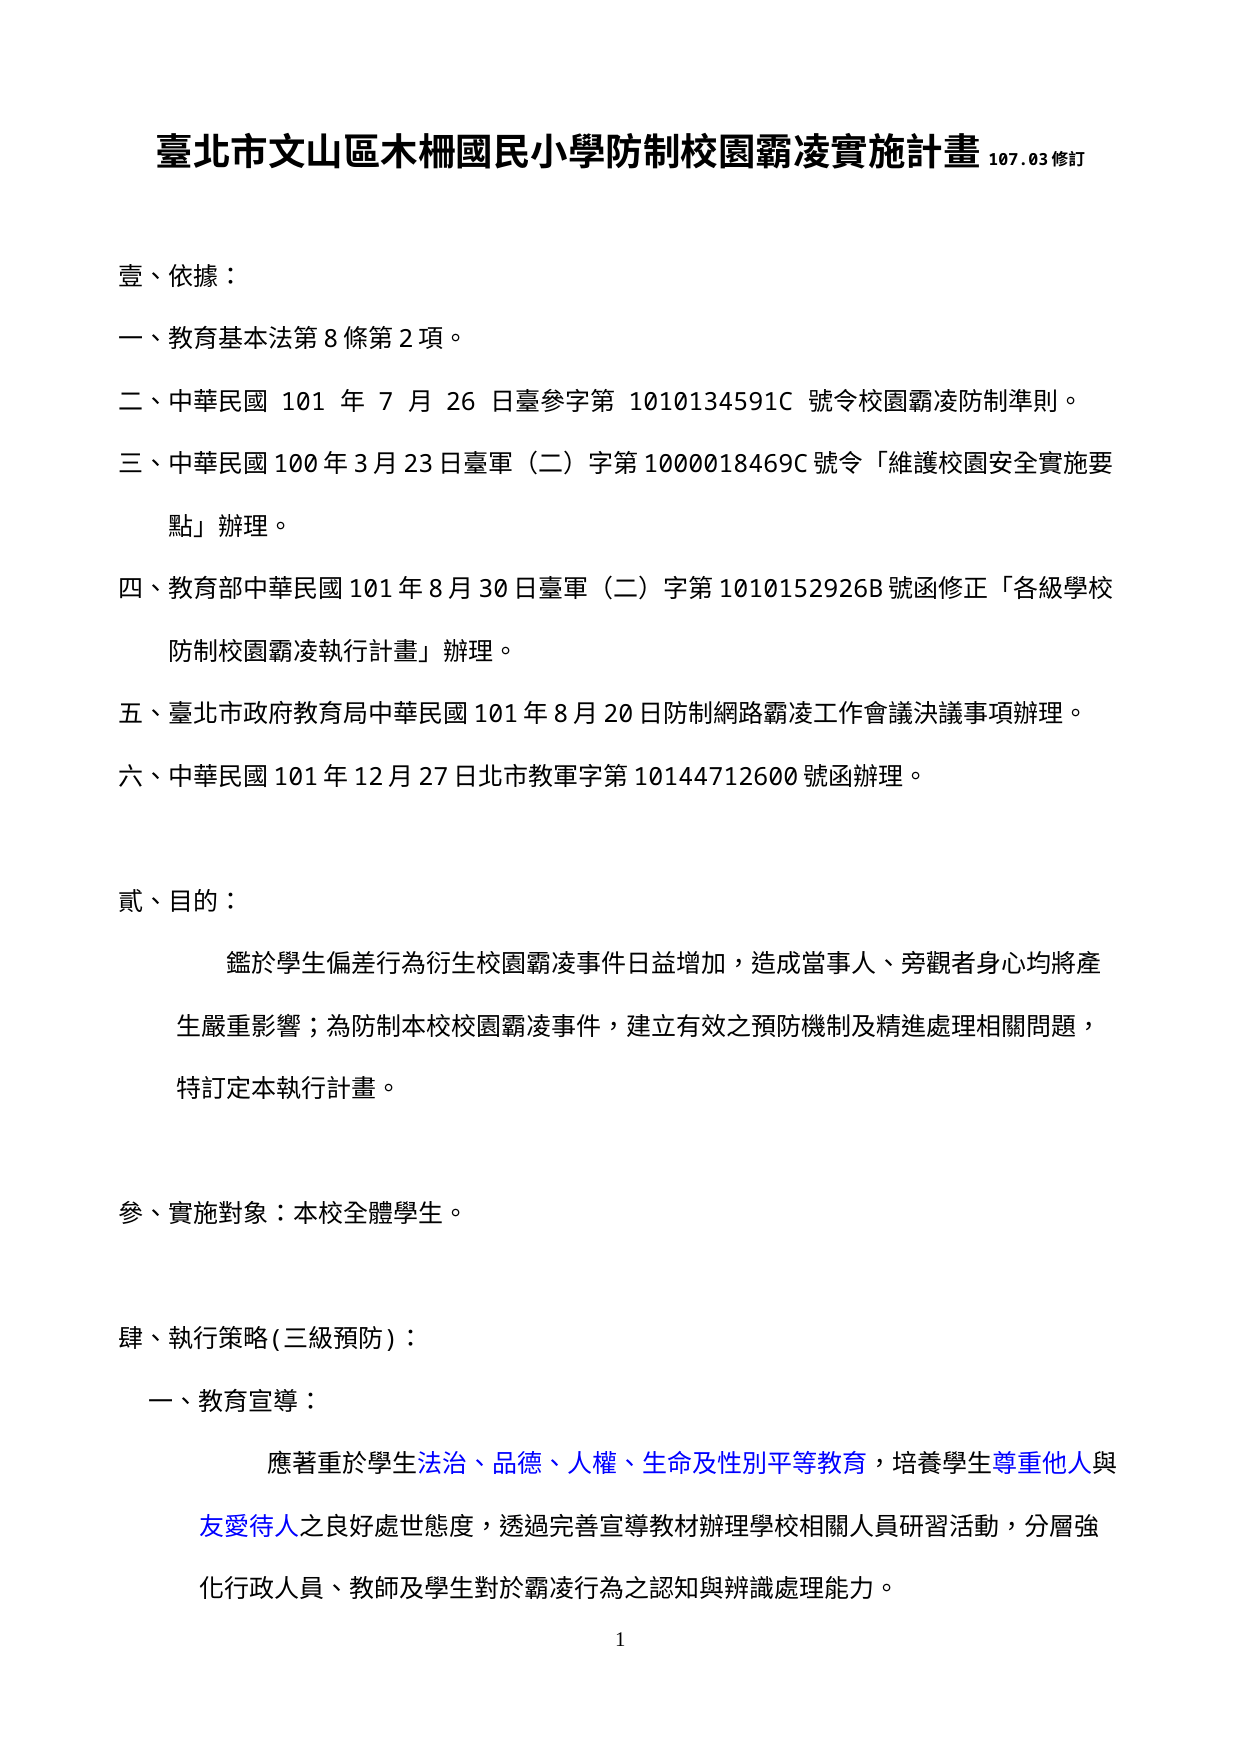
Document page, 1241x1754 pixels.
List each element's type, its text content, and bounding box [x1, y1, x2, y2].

text 一、教育基本法第8條第2項。 [118, 295, 1122, 358]
text 二、中華民國 101 年 7 月 26 日臺參字第 1010134591C 號令校園霸凌防制準則。 [118, 358, 1122, 420]
text 肆、執行策略(三級預防)： [118, 1295, 1122, 1358]
text 臺北市文山區木柵國民小學防制校園霸凌實施計畫107.03修訂 [118, 108, 1122, 170]
text 參、實施對象：本校全體學生。 [118, 1170, 1122, 1233]
text 應著重於學生法治、品德、人權、生命及性別平等教育，培養學生尊重他人與友愛待人之良好處世態度，透過完善宣導教材辦理學校相關人員研習活動，分層強化行政人員、教師及學生對於霸凌行為之認知與辨識處理能力。 [147, 1420, 1122, 1608]
text 貳、目的： [118, 858, 1122, 920]
text 五、臺北市政府教育局中華民國101年8月20日防制網路霸凌工作會議決議事項辦理。 [118, 670, 1122, 733]
text 三、中華民國100年3月23日臺軍（二）字第1000018469C號令「維護校園安全實施要點」辦理。 [118, 420, 1122, 545]
text 壹、依據： [118, 233, 1122, 295]
text 四、教育部中華民國101年8月30日臺軍（二）字第1010152926B號函修正「各級學校防制校園霸凌執行計畫」辦理。 [118, 545, 1122, 670]
text 鑑於學生偏差行為衍生校園霸凌事件日益增加，造成當事人、旁觀者身心均將產生嚴重影響；為防制本校校園霸凌事件，建立有效之預防機制及精進處理相關問題，特訂定本執行計畫。 [176, 920, 1122, 1108]
text 六、中華民國101年12月27日北市教軍字第10144712600號函辦理。 [118, 733, 1122, 795]
text 一、教育宣導： [118, 1358, 1122, 1420]
